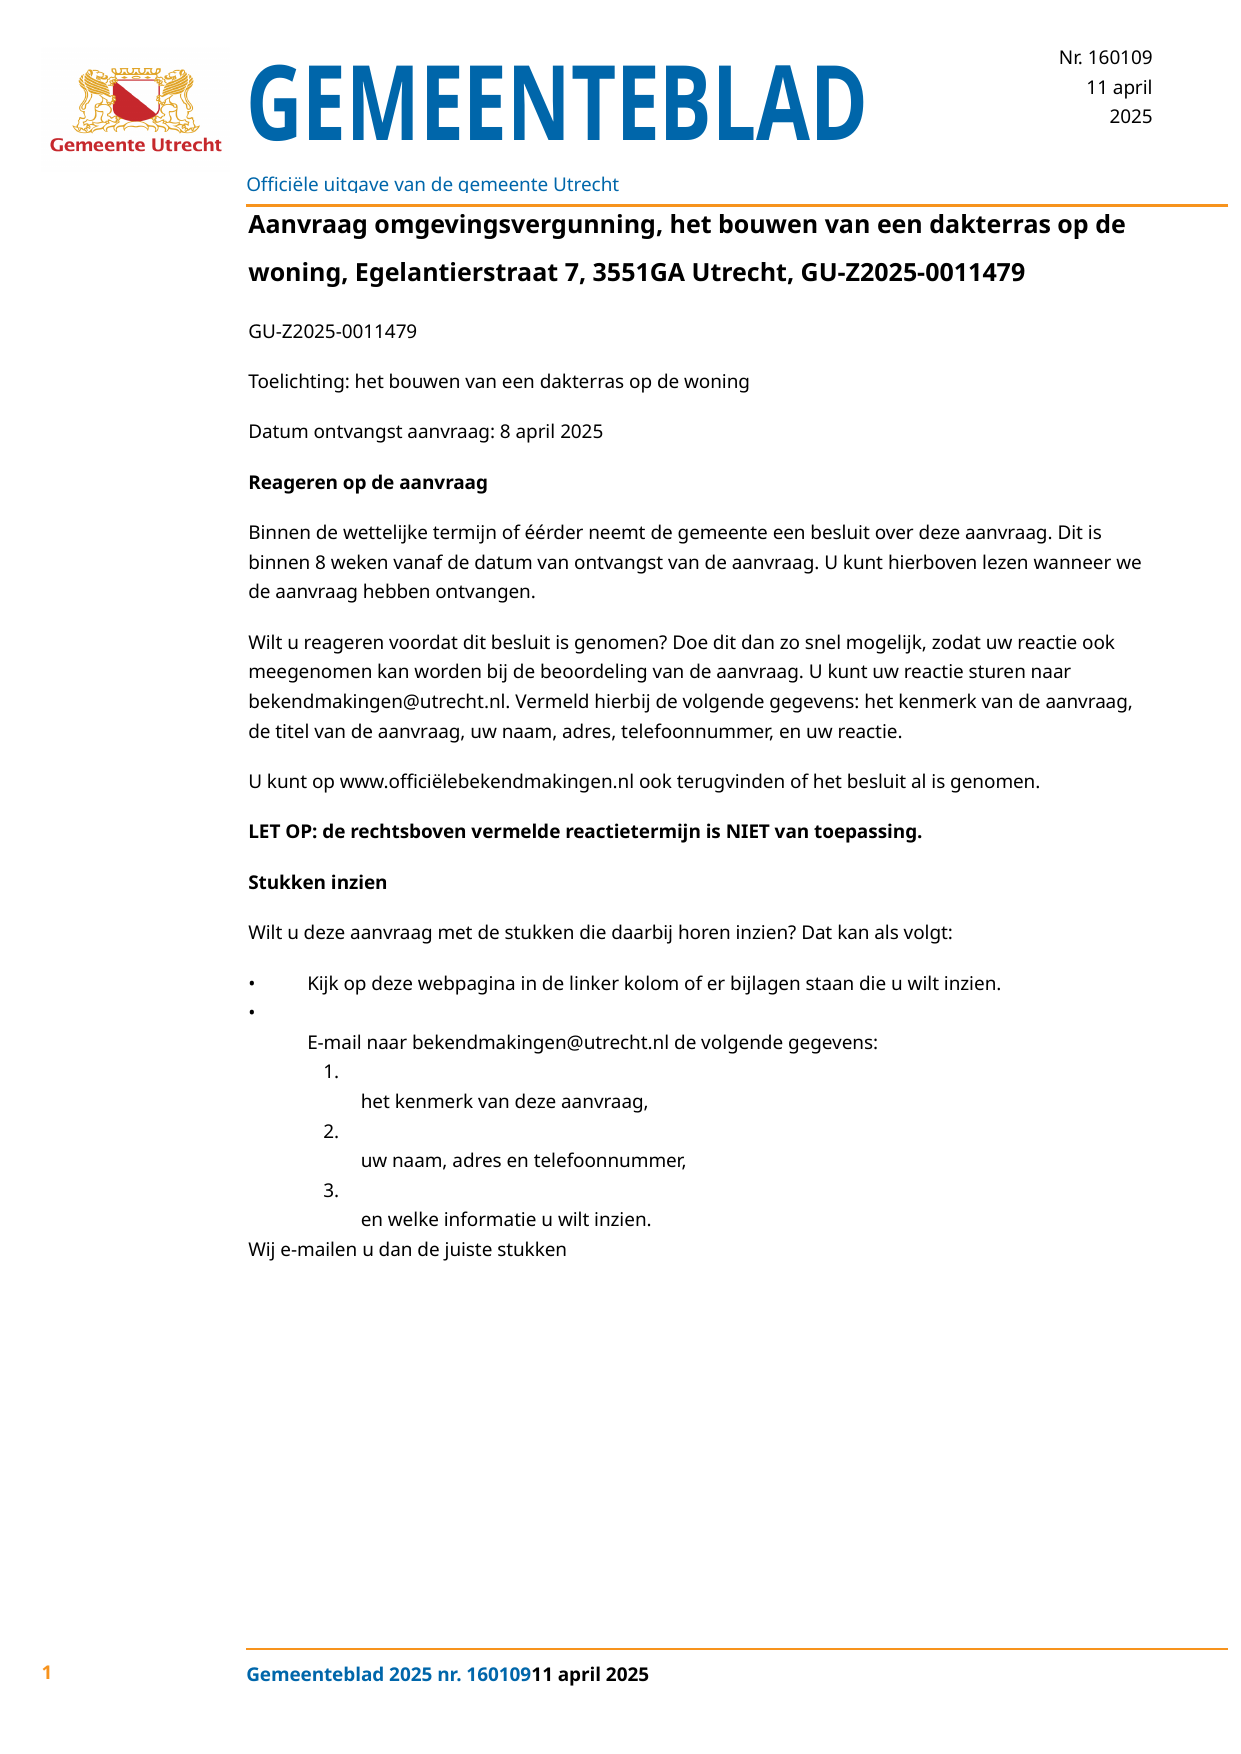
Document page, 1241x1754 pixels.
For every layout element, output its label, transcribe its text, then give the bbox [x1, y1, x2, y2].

list Kijk op deze webpagina in de linker kolom of er bijlagen staan die u wilt inzien. [248, 970, 1152, 996]
text Reageren op de aanvraag [248, 469, 1152, 495]
text Wij e-mailen u dan de juiste stukken [248, 1236, 1152, 1262]
text Binnen de wettelijke termijn of éérder neemt de gemeente een besluit over deze aanvraag. Dit is binnen 8 weken vanaf de datum van ontvangst van de aanvraag. U kunt hierboven lezen wanneer we de aanvraag hebben ontvangen. [248, 519, 1152, 604]
text Aanvraag omgevingsvergunning, het bouwen van een dakterras op de woning, Egelantierstraat 7, 3551GA Utrecht, GU-Z2025-0011479 [248, 207, 1152, 288]
list E-mail naar bekendmakingen@utrecht.nl de volgende gegevens: [248, 1029, 1152, 1055]
text Datum ontvangst aanvraag: 8 april 2025 [248, 419, 1152, 444]
text Toelichting: het bouwen van een dakterras op de woning [248, 368, 1152, 394]
list en welke informatie u wilt inzien. [323, 1207, 1152, 1232]
list het kenmerk van deze aanvraag, [323, 1088, 1152, 1114]
text Stukken inzien [248, 869, 1152, 895]
text LET OP: de rechtsboven vermelde reactietermijn is NIET van toepassing. [248, 819, 1152, 844]
text GU-Z2025-0011479 [248, 318, 1152, 344]
list uw naam, adres en telefoonnummer, [323, 1147, 1152, 1173]
text Wilt u reageren voordat dit besluit is genomen? Doe dit dan zo snel mogelijk, zodat uw reactie ook meegenomen kan worden bij de beoordeling van de aanvraag. U kunt uw reactie sturen naar bekendmakingen@utrecht.nl. Vermeld hierbij de volgende gegevens: het kenmerk van de aanvraag, de titel van de aanvraag, uw naam, adres, telefoonnummer, en uw reactie. [248, 629, 1152, 744]
picture [41, 47, 231, 172]
text U kunt op www.officiëlebekendmakingen.nl ook terugvinden of het besluit al is genomen. [248, 768, 1152, 794]
text Wilt u deze aanvraag met de stukken die daarbij horen inzien? Dat kan als volgt: [248, 919, 1152, 945]
